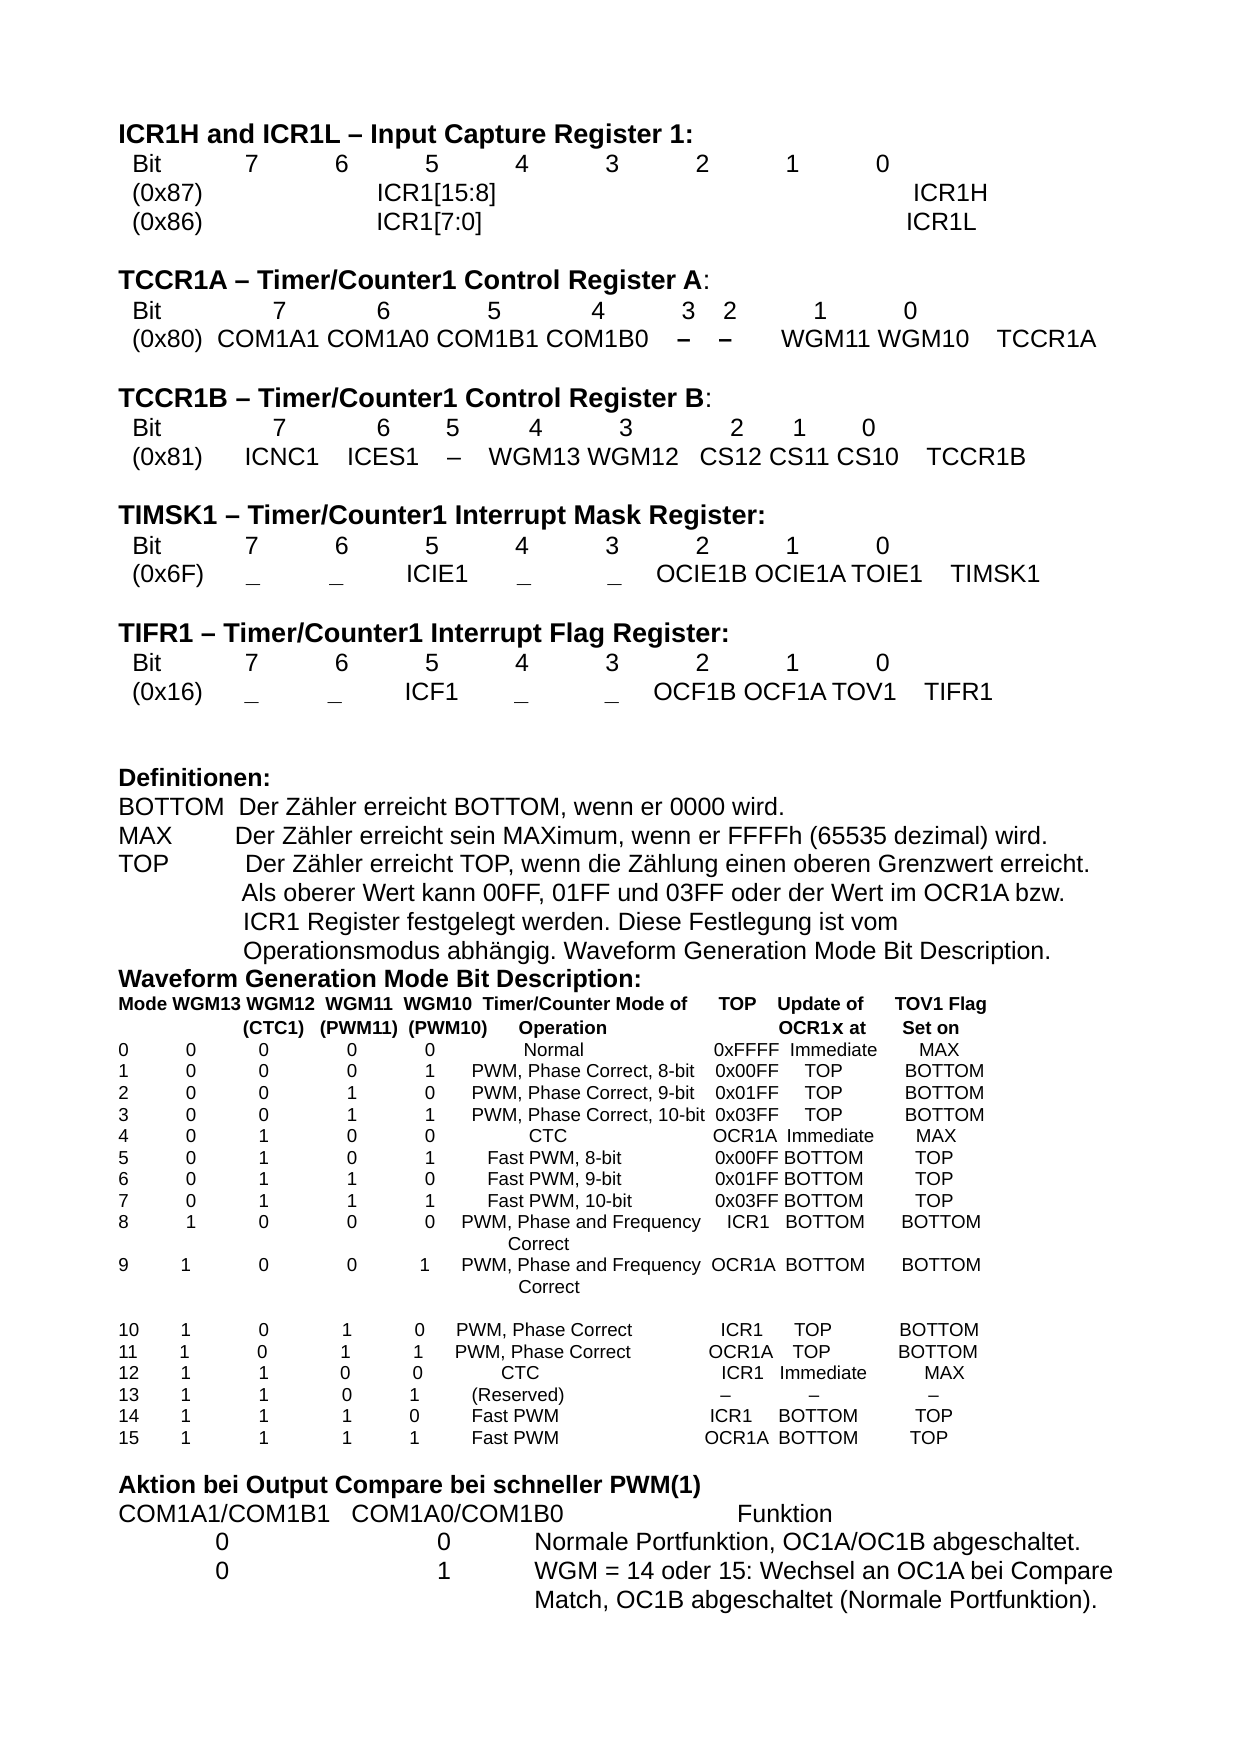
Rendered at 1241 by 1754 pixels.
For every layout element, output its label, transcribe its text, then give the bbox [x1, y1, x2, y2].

text Bit 7 6 5 4 3 2 1 0 [118, 413, 1122, 442]
text TIMSK1 – Timer/Counter1 Interrupt Mask Register: [118, 499, 1122, 531]
text Correct [118, 1276, 1122, 1297]
text 13 1 1 0 1 (Reserved) – – – [118, 1384, 1122, 1405]
text 9 1 0 0 1 PWM, Phase and Frequency OCR1A BOTTOM BOTTOM [118, 1254, 1122, 1276]
text 7 0 1 1 1 Fast PWM, 10-bit 0x03FF BOTTOM TOP [118, 1189, 1122, 1211]
text Operationsmodus abhängig. Waveform Generation Mode Bit Description. [118, 936, 1122, 964]
text 0 0 Normale Portfunktion, OC1A/OC1B abgeschaltet. [118, 1527, 1122, 1556]
text TOP Der Zähler erreicht TOP, wenn die Zählung einen oberen Grenzwert erreicht. [118, 849, 1122, 878]
text 14 1 1 1 0 Fast PWM ICR1 BOTTOM TOP [118, 1405, 1122, 1427]
text Mode WGM13 WGM12 WGM11 WGM10 Timer/Counter Mode of TOP Update of TOV1 Flag [118, 993, 1122, 1015]
text (0x16) _ _ ICF1 _ _ OCF1B OCF1A TOV1 TIFR1 [118, 677, 1122, 706]
text (0x87) ICR1[15:8] ICR1H [118, 178, 1122, 207]
text 10 1 0 1 0 PWM, Phase Correct ICR1 TOP BOTTOM [118, 1319, 1122, 1341]
text 12 1 1 0 0 CTC ICR1 Immediate MAX [118, 1362, 1122, 1384]
text Definitionen: [118, 763, 1122, 792]
text TIFR1 – Timer/Counter1 Interrupt Flag Register: [118, 617, 1122, 648]
text 11 1 0 1 1 PWM, Phase Correct OCR1A TOP BOTTOM [118, 1341, 1122, 1362]
text 5 0 1 0 1 Fast PWM, 8-bit 0x00FF BOTTOM TOP [118, 1146, 1122, 1168]
text ICR1 Register festgelegt werden. Diese Festlegung ist vom [118, 907, 1122, 936]
text (0x6F) _ _ ICIE1 _ _ OCIE1B OCIE1A TOIE1 TIMSK1 [118, 559, 1122, 588]
text BOTTOM Der Zähler erreicht BOTTOM, wenn er 0000 wird. [118, 792, 1122, 821]
text Als oberer Wert kann 00FF, 01FF und 03FF oder der Wert im OCR1A bzw. [118, 878, 1122, 907]
text Waveform Generation Mode Bit Description: [118, 964, 1122, 993]
text Bit 7 6 5 4 3 2 1 0 [118, 296, 1122, 324]
text (CTC1) (PWM11) (PWM10) Operation OCR1x at Set on [118, 1015, 1122, 1039]
text TCCR1A – Timer/Counter1 Control Register A: [118, 264, 1122, 296]
text (0x81) ICNC1 ICES1 – WGM13 WGM12 CS12 CS11 CS10 TCCR1B [118, 442, 1122, 471]
text Bit 7 6 5 4 3 2 1 0 [118, 149, 1122, 178]
text MAX Der Zähler erreicht sein MAXimum, wenn er FFFFh (65535 dezimal) wird. [118, 821, 1122, 849]
text TCCR1B – Timer/Counter1 Control Register B: [118, 382, 1122, 413]
text 0 0 0 0 0 Normal 0xFFFF Immediate MAX [118, 1039, 1122, 1060]
text Bit 7 6 5 4 3 2 1 0 [118, 648, 1122, 677]
text 2 0 0 1 0 PWM, Phase Correct, 9-bit 0x01FF TOP BOTTOM [118, 1082, 1122, 1103]
text 3 0 0 1 1 PWM, Phase Correct, 10-bit 0x03FF TOP BOTTOM [118, 1103, 1122, 1125]
text 15 1 1 1 1 Fast PWM OCR1A BOTTOM TOP [118, 1427, 1122, 1448]
text Aktion bei Output Compare bei schneller PWM(1) [118, 1470, 1122, 1499]
text 4 0 1 0 0 CTC OCR1A Immediate MAX [118, 1125, 1122, 1146]
text 8 1 0 0 0 PWM, Phase and Frequency ICR1 BOTTOM BOTTOM [118, 1211, 1122, 1233]
text ICR1H and ICR1L – Input Capture Register 1: [118, 118, 1122, 149]
text (0x80) COM1A1 COM1A0 COM1B1 COM1B0 – – WGM11 WGM10 TCCR1A [118, 324, 1122, 353]
text Bit 7 6 5 4 3 2 1 0 [118, 531, 1122, 559]
text COM1A1/COM1B1 COM1A0/COM1B0 Funktion [118, 1499, 1122, 1527]
text 1 0 0 0 1 PWM, Phase Correct, 8-bit 0x00FF TOP BOTTOM [118, 1060, 1122, 1082]
text (0x86) ICR1[7:0] ICR1L [118, 207, 1122, 236]
text 0 1 WGM = 14 oder 15: Wechsel an OC1A bei Compare [118, 1556, 1122, 1585]
text Correct [118, 1233, 1122, 1254]
text Match, OC1B abgeschaltet (Normale Portfunktion). [118, 1585, 1122, 1614]
text 6 0 1 1 0 Fast PWM, 9-bit 0x01FF BOTTOM TOP [118, 1168, 1122, 1189]
